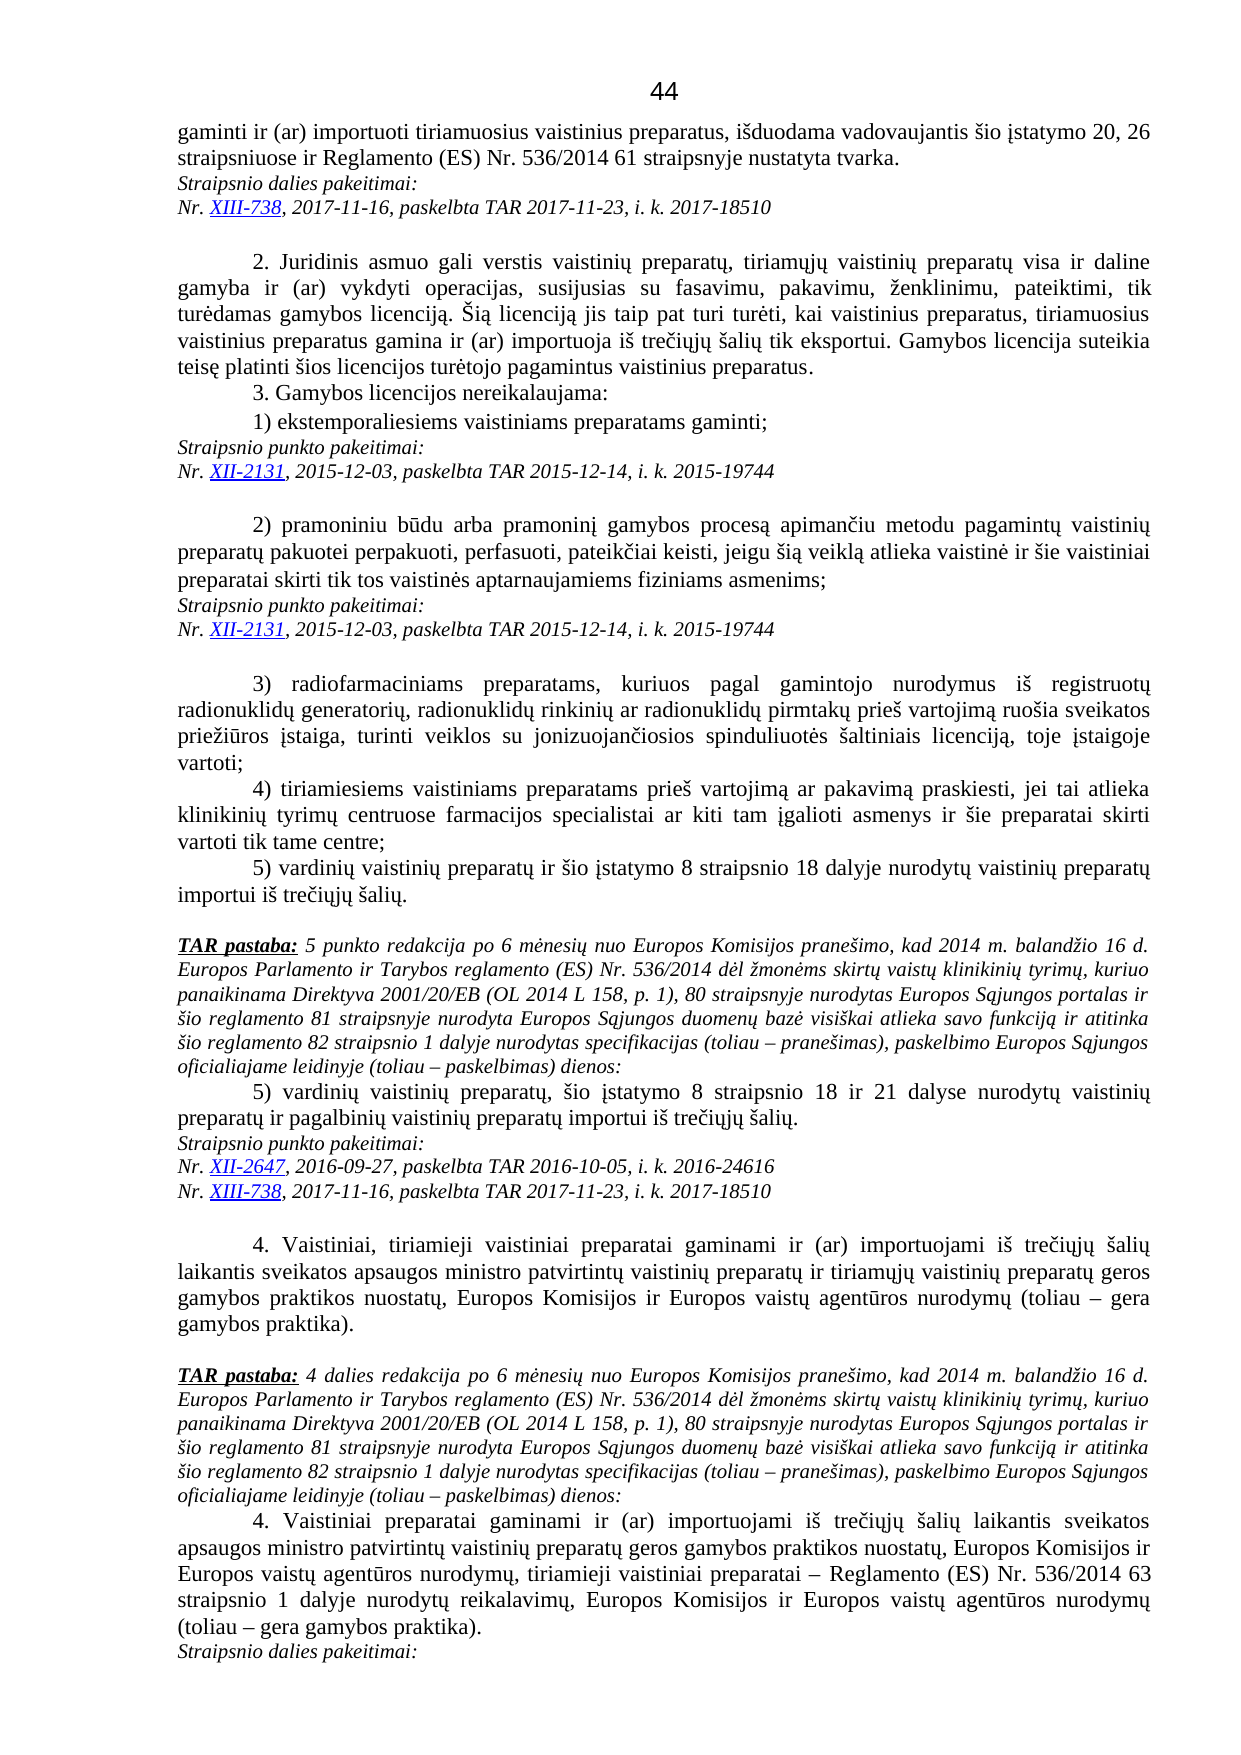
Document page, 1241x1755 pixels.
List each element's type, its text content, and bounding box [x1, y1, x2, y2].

text 2) pramoniniu būdu arba pramoninį gamybos procesą apimančiu metodu pagamintų vaistinių preparatų pakuotei perpakuoti, perfasuoti, pateikčiai keisti, jeigu šią veiklą atlieka vaistinė ir šie vaistiniai preparatai skirti tik tos vaistinės aptarnaujamiems fiziniams asmenims; [177, 511, 1152, 593]
text 1) ekstemporaliesiems vaistiniams preparatams gaminti; [177, 406, 1152, 434]
text gaminti ir (ar) importuoti tiriamuosius vaistinius preparatus, išduodama vadovaujantis šio įstatymo 20, 26 straipsniuose ir Reglamento (ES) Nr. 536/2014 61 straipsnyje nustatyta tvarka. [177, 118, 1152, 171]
text Straipsnio dalies pakeitimai: [177, 1639, 1152, 1663]
text Straipsnio dalies pakeitimai: [177, 171, 1152, 195]
text 3. Gamybos licencijos nereikalaujama: [177, 379, 1152, 406]
text 5) vardinių vaistinių preparatų, šio įstatymo 8 straipsnio 18 ir 21 dalyse nurodytų vaistinių preparatų ir pagalbinių vaistinių preparatų importui iš trečiųjų šalių. [177, 1078, 1152, 1130]
text 2. Juridinis asmuo gali verstis vaistinių preparatų, tiriamųjų vaistinių preparatų visa ir daline gamyba ir (ar) vykdyti operacijas, susijusias su fasavimu, pakavimu, ženklinimu, pateiktimi, tik turėdamas gamybos licenciją. Šią licenciją jis taip pat turi turėti, kai vaistinius preparatus, tiriamuosius vaistinius preparatus gamina ir (ar) importuoja iš trečiųjų šalių tik eksportui. Gamybos licencija suteikia teisę platinti šios licencijos turėtojo pagamintus vaistinius preparatus. [177, 248, 1152, 379]
text TAR pastaba: 4 dalies redakcija po 6 mėnesių nuo Europos Komisijos pranešimo, kad 2014 m. balandžio 16 d. Europos Parlamento ir Tarybos reglamento (ES) Nr. 536/2014 dėl žmonėms skirtų vaistų klinikinių tyrimų, kuriuo panaikinama Direktyva 2001/20/EB (OL 2014 L 158, p. 1), 80 straipsnyje nurodytas Europos Sąjungos portalas ir šio reglamento 81 straipsnyje nurodyta Europos Sąjungos duomenų bazė visiškai atlieka savo funkciją ir atitinka šio reglamento 82 straipsnio 1 dalyje nurodytas specifikacijas (toliau – pranešimas), paskelbimo Europos Sąjungos oficialiajame leidinyje (toliau – paskelbimas) dienos: [177, 1363, 1152, 1507]
text Nr. XIII-738, 2017-11-16, paskelbta TAR 2017-11-23, i. k. 2017-18510 [177, 1178, 1152, 1203]
text 3) radiofarmaciniams preparatams, kuriuos pagal gamintojo nurodymus iš registruotų radionuklidų generatorių, radionuklidų rinkinių ar radionuklidų pirmtakų prieš vartojimą ruošia sveikatos priežiūros įstaiga, turinti veiklos su jonizuojančiosios spinduliuotės šaltiniais licenciją, toje įstaigoje vartoti; [177, 670, 1152, 775]
text Nr. XIII-738, 2017-11-16, paskelbta TAR 2017-11-23, i. k. 2017-18510 [177, 195, 1152, 219]
text Nr. XII-2131, 2015-12-03, paskelbta TAR 2015-12-14, i. k. 2015-19744 [177, 459, 1152, 483]
text 4) tiriamiesiems vaistiniams preparatams prieš vartojimą ar pakavimą praskiesti, jei tai atlieka klinikinių tyrimų centruose farmacijos specialistai ar kiti tam įgalioti asmenys ir šie preparatai skirti vartoti tik tame centre; [177, 775, 1152, 854]
text Straipsnio punkto pakeitimai: [177, 434, 1152, 459]
text 4. Vaistiniai, tiriamieji vaistiniai preparatai gaminami ir (ar) importuojami iš trečiųjų šalių laikantis sveikatos apsaugos ministro patvirtintų vaistinių preparatų ir tiriamųjų vaistinių preparatų geros gamybos praktikos nuostatų, Europos Komisijos ir Europos vaistų agentūros nurodymų (toliau – gera gamybos praktika). [177, 1231, 1152, 1337]
text Straipsnio punkto pakeitimai: [177, 593, 1152, 617]
text Nr. XII-2131, 2015-12-03, paskelbta TAR 2015-12-14, i. k. 2015-19744 [177, 617, 1152, 641]
text 4. Vaistiniai preparatai gaminami ir (ar) importuojami iš trečiųjų šalių laikantis sveikatos apsaugos ministro patvirtintų vaistinių preparatų geros gamybos praktikos nuostatų, Europos Komisijos ir Europos vaistų agentūros nurodymų, tiriamieji vaistiniai preparatai – Reglamento (ES) Nr. 536/2014 63 straipsnio 1 dalyje nurodytų reikalavimų, Europos Komisijos ir Europos vaistų agentūros nurodymų (toliau – gera gamybos praktika). [177, 1507, 1152, 1639]
text 5) vardinių vaistinių preparatų ir šio įstatymo 8 straipsnio 18 dalyje nurodytų vaistinių preparatų importui iš trečiųjų šalių. [177, 854, 1152, 907]
text Straipsnio punkto pakeitimai: [177, 1130, 1152, 1154]
text TAR pastaba: 5 punkto redakcija po 6 mėnesių nuo Europos Komisijos pranešimo, kad 2014 m. balandžio 16 d. Europos Parlamento ir Tarybos reglamento (ES) Nr. 536/2014 dėl žmonėms skirtų vaistų klinikinių tyrimų, kuriuo panaikinama Direktyva 2001/20/EB (OL 2014 L 158, p. 1), 80 straipsnyje nurodytas Europos Sąjungos portalas ir šio reglamento 81 straipsnyje nurodyta Europos Sąjungos duomenų bazė visiškai atlieka savo funkciją ir atitinka šio reglamento 82 straipsnio 1 dalyje nurodytas specifikacijas (toliau – pranešimas), paskelbimo Europos Sąjungos oficialiajame leidinyje (toliau – paskelbimas) dienos: [177, 933, 1152, 1078]
text Nr. XII-2647, 2016-09-27, paskelbta TAR 2016-10-05, i. k. 2016-24616 [177, 1154, 1152, 1178]
